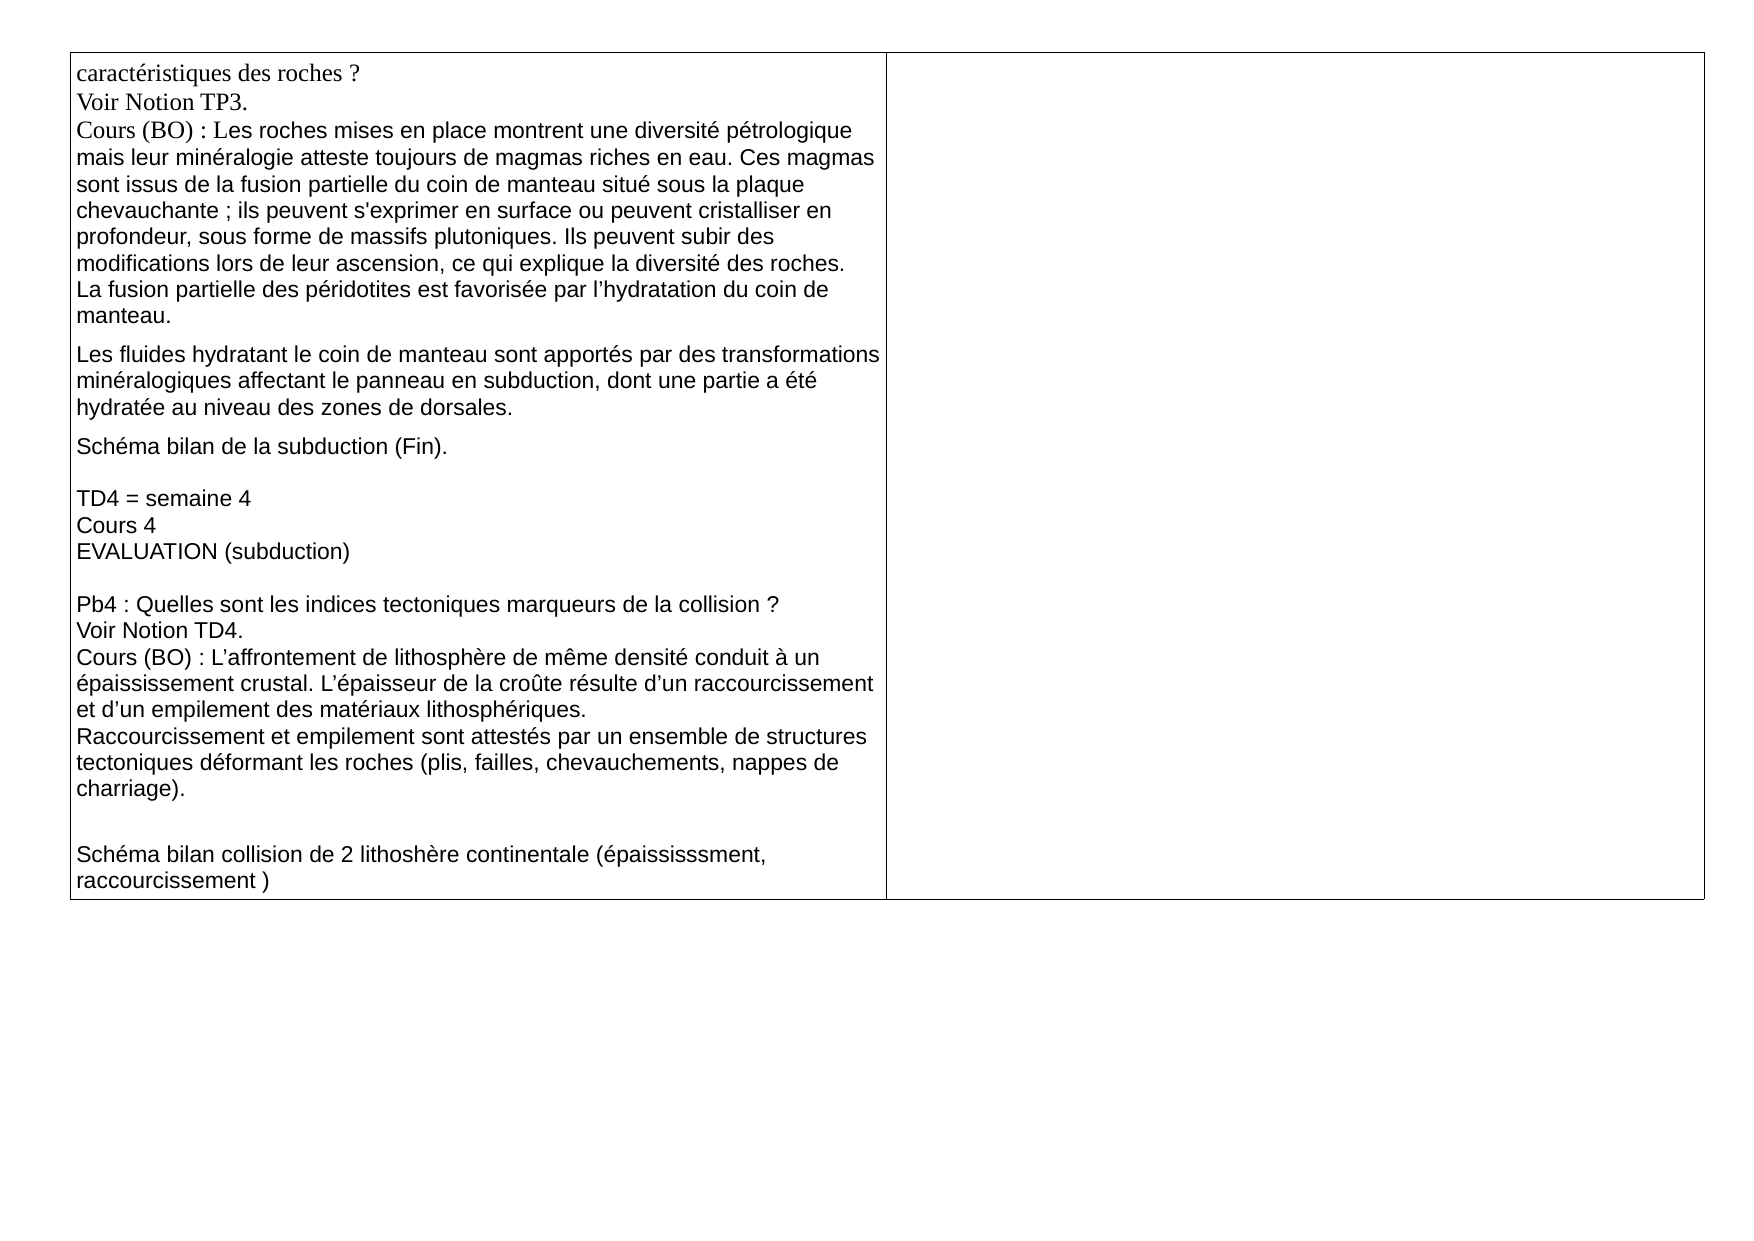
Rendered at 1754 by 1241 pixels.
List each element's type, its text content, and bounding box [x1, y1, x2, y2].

table_cell caractéristiques des roches ? Voir Notion TP3. Cours (BO) : Les roches mises en place montrent une diversité pétrologique mais leur minéralogie atteste toujours de magmas riches en eau. Ces magmas sont issus de la fusion partielle du coin de manteau situé sous la plaque chevauchante ; ils peuvent s'exprimer en surface ou peuvent cristalliser en profondeur, sous forme de massifs plutoniques. Ils peuvent subir des modifications lors de leur ascension, ce qui explique la diversité des roches. La fusion partielle des péridotites est favorisée par l’hydratation du coin de manteau. Les fluides hydratant le coin de manteau sont apportés par des transformations minéralogiques affectant le panneau en subduction, dont une partie a été hydratée au niveau des zones de dorsales. Schéma bilan de la subduction (Fin). TD4 = semaine 4 Cours 4 EVALUATION (subduction) Pb4 : Quelles sont les indices tectoniques marqueurs de la collision ? Voir Notion TD4. Cours (BO) : L’affrontement de lithosphère de même densité conduit à un épaississement crustal. L’épaisseur de la croûte résulte d’un raccourcissement et d’un empilement des matériaux lithosphériques. Raccourcissement et empilement sont attestés par un ensemble de structures tectoniques déformant les roches (plis, failles, chevauchements, nappes de charriage). Schéma bilan collision de 2 lithoshère continentale (épaississsment, raccourcissement ) [71, 53, 886, 899]
table_cell [887, 53, 1704, 899]
